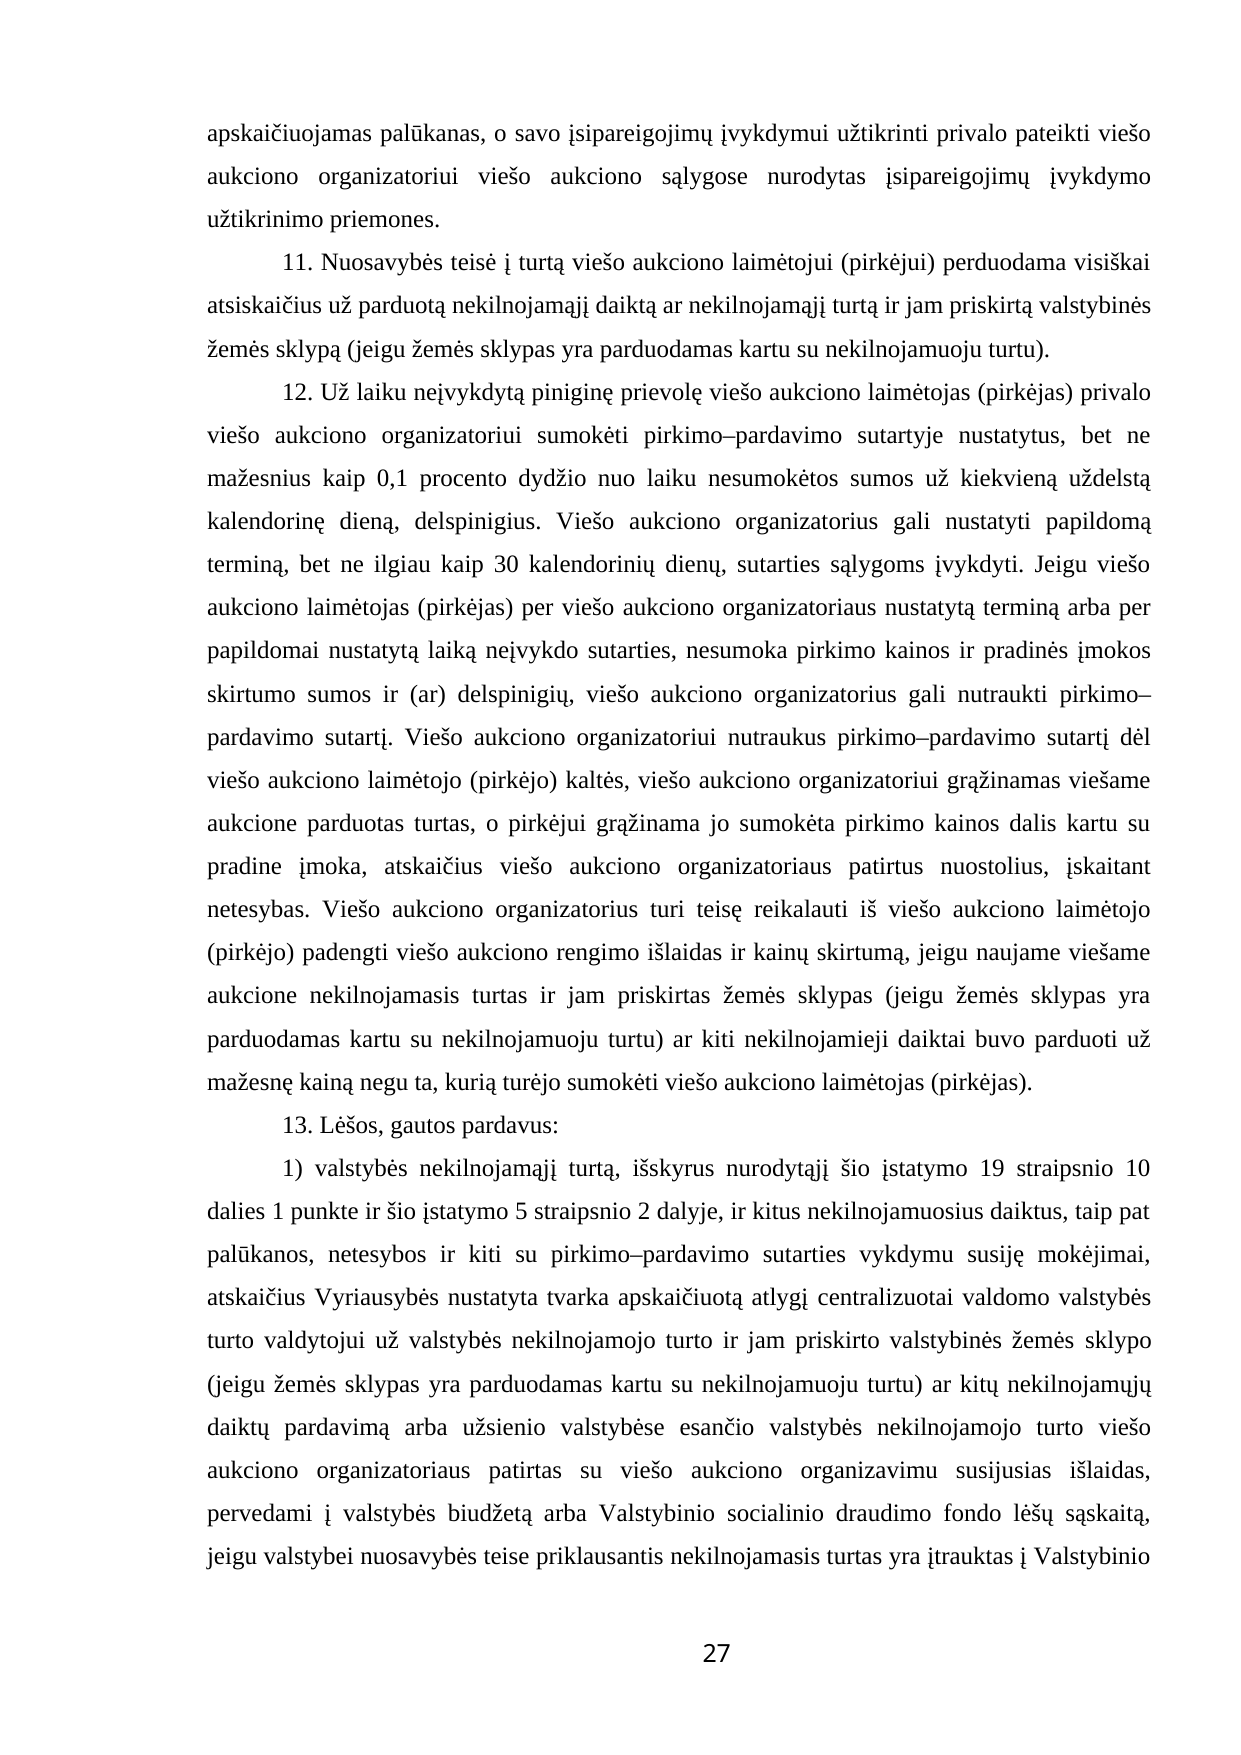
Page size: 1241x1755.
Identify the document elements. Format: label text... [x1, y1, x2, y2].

text apskaičiuojamas palūkanas, o savo įsipareigojimų įvykdymui užtikrinti privalo pateikti viešo aukciono organizatoriui viešo aukciono sąlygose nurodytas įsipareigojimų įvykdymo užtikrinimo priemones. [207, 118, 1152, 233]
text 1) valstybės nekilnojamąjį turtą, išskyrus nurodytąjį šio įstatymo 19 straipsnio 10 dalies 1 punkte ir šio įstatymo 5 straipsnio 2 dalyje, ir kitus nekilnojamuosius daiktus, taip pat palūkanos, netesybos ir kiti su pirkimo–pardavimo sutarties vykdymu susiję mokėjimai, atskaičius Vyriausybės nustatyta tvarka apskaičiuotą atlygį centralizuotai valdomo valstybės turto valdytojui už valstybės nekilnojamojo turto ir jam priskirto valstybinės žemės sklypo (jeigu žemės sklypas yra parduodamas kartu su nekilnojamuoju turtu) ar kitų nekilnojamųjų daiktų pardavimą arba užsienio valstybėse esančio valstybės nekilnojamojo turto viešo aukciono organizatoriaus patirtas su viešo aukciono organizavimu susijusias išlaidas, pervedami į valstybės biudžetą arba Valstybinio socialinio draudimo fondo lėšų sąskaitą, jeigu valstybei nuosavybės teise priklausantis nekilnojamasis turtas yra įtrauktas į Valstybinio [207, 1153, 1152, 1570]
text 13. Lėšos, gautos pardavus: [207, 1110, 1152, 1139]
text 11. Nuosavybės teisė į turtą viešo aukciono laimėtojui (pirkėjui) perduodama visiškai atsiskaičius už parduotą nekilnojamąjį daiktą ar nekilnojamąjį turtą ir jam priskirtą valstybinės žemės sklypą (jeigu žemės sklypas yra parduodamas kartu su nekilnojamuoju turtu). [207, 247, 1152, 362]
text 12. Už laiku neįvykdytą piniginę prievolę viešo aukciono laimėtojas (pirkėjas) privalo viešo aukciono organizatoriui sumokėti pirkimo–pardavimo sutartyje nustatytus, bet ne mažesnius kaip 0,1 procento dydžio nuo laiku nesumokėtos sumos už kiekvieną uždelstą kalendorinę dieną, delspinigius. Viešo aukciono organizatorius gali nustatyti papildomą terminą, bet ne ilgiau kaip 30 kalendorinių dienų, sutarties sąlygoms įvykdyti. Jeigu viešo aukciono laimėtojas (pirkėjas) per viešo aukciono organizatoriaus nustatytą terminą arba per papildomai nustatytą laiką neįvykdo sutarties, nesumoka pirkimo kainos ir pradinės įmokos skirtumo sumos ir (ar) delspinigių, viešo aukciono organizatorius gali nutraukti pirkimo–pardavimo sutartį. Viešo aukciono organizatoriui nutraukus pirkimo–pardavimo sutartį dėl viešo aukciono laimėtojo (pirkėjo) kaltės, viešo aukciono organizatoriui grąžinamas viešame aukcione parduotas turtas, o pirkėjui grąžinama jo sumokėta pirkimo kainos dalis kartu su pradine įmoka, atskaičius viešo aukciono organizatoriaus patirtus nuostolius, įskaitant netesybas. Viešo aukciono organizatorius turi teisę reikalauti iš viešo aukciono laimėtojo (pirkėjo) padengti viešo aukciono rengimo išlaidas ir kainų skirtumą, jeigu naujame viešame aukcione nekilnojamasis turtas ir jam priskirtas žemės sklypas (jeigu žemės sklypas yra parduodamas kartu su nekilnojamuoju turtu) ar kiti nekilnojamieji daiktai buvo parduoti už mažesnę kainą negu ta, kurią turėjo sumokėti viešo aukciono laimėtojas (pirkėjas). [207, 377, 1152, 1096]
